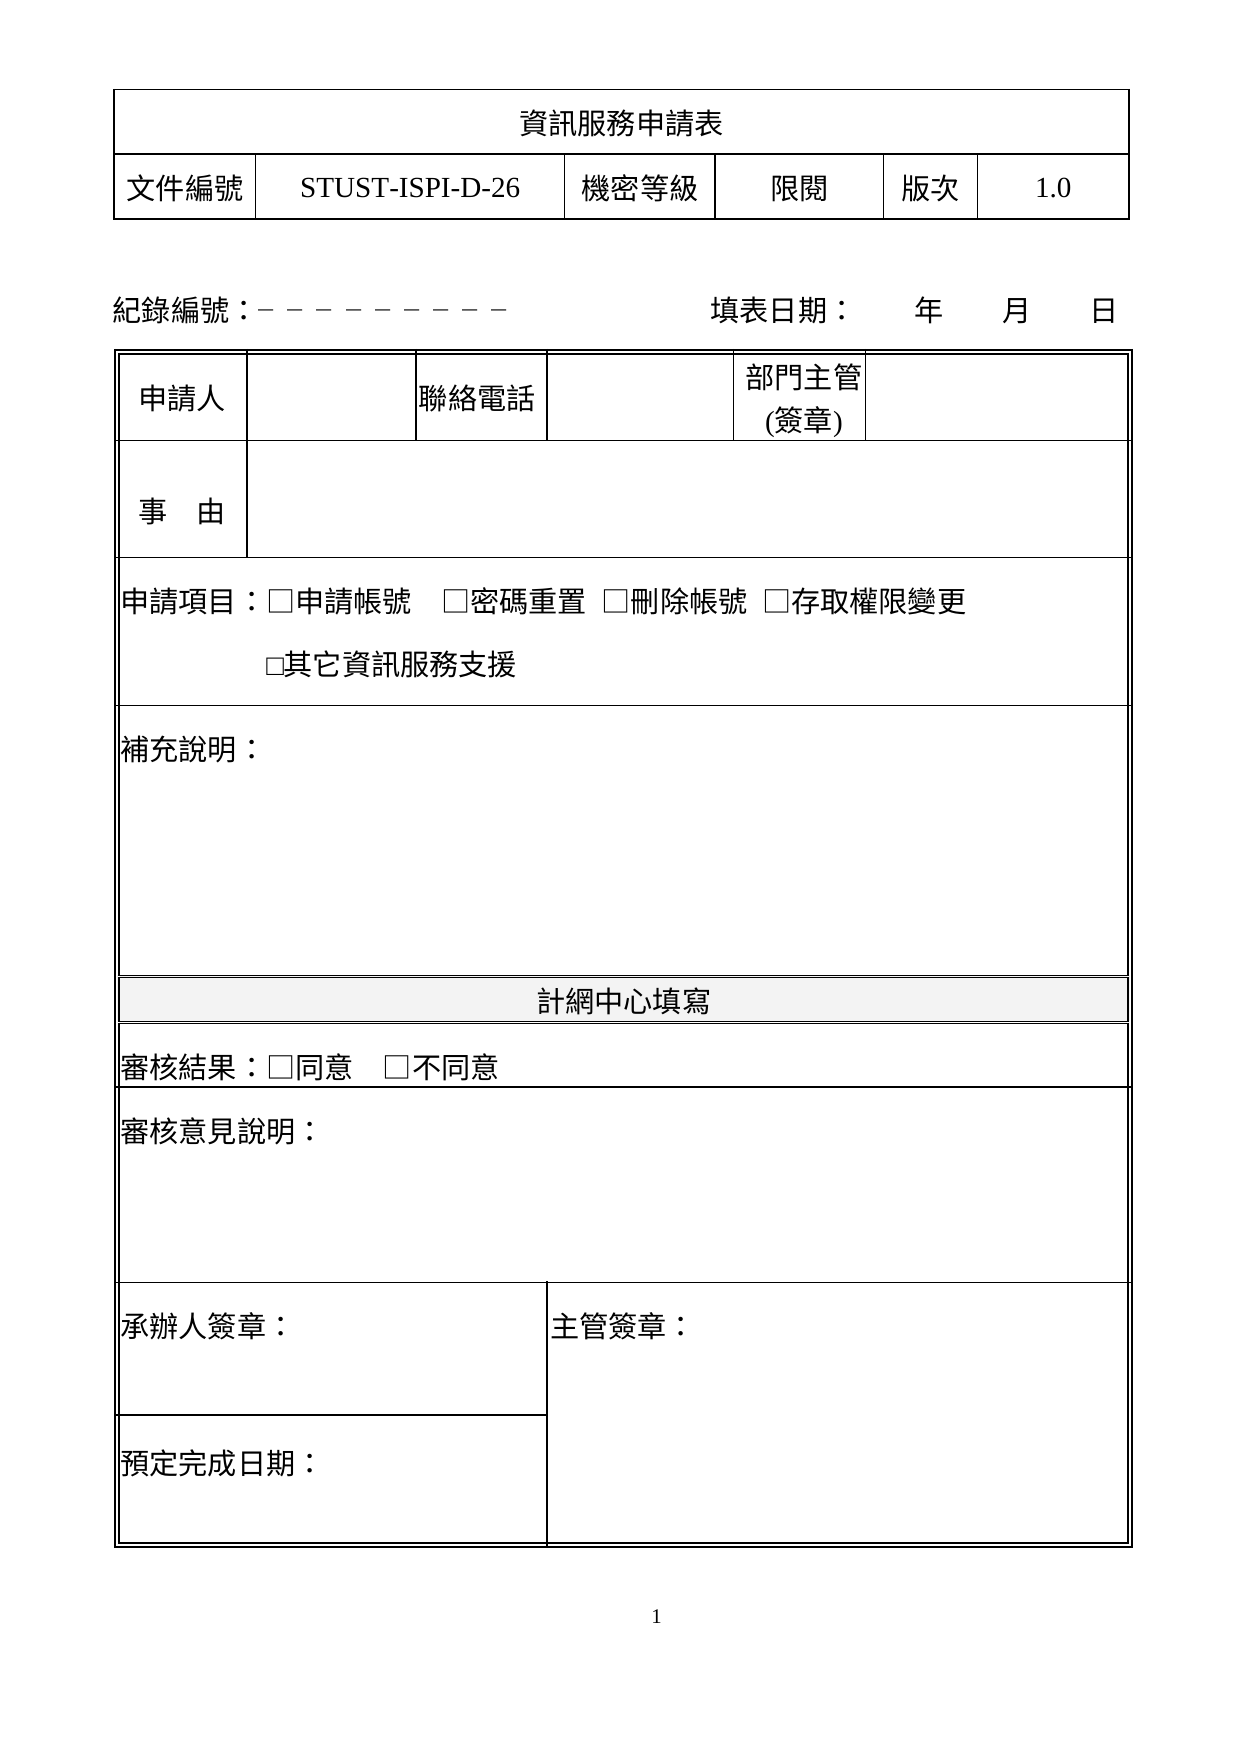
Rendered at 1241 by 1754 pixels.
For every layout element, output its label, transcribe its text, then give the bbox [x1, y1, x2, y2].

table_header 部門主管 (簽章) [734, 355, 865, 439]
table_header [248, 355, 415, 439]
table_cell 補充說明： [120, 706, 1127, 975]
table_cell 申請項目：□申請帳號 □密碼重置 □刪除帳號 □存取權限變更 □其它資訊服務支援 [120, 558, 1127, 705]
table_header [866, 355, 1127, 439]
table_cell [248, 441, 1127, 557]
table_cell 計網中心填寫 [120, 978, 1127, 1021]
table_cell 主管簽章： [548, 1283, 1127, 1542]
table_header [548, 355, 733, 439]
table_cell 承辦人簽章： [120, 1283, 546, 1414]
table_cell 審核結果：□同意 □不同意 [120, 1024, 1127, 1086]
text 紀錄編號：╴╴╴╴╴╴╴╴╴ 填表日期： 年 月 日 [112, 267, 1125, 330]
table_cell 預定完成日期： [120, 1416, 546, 1542]
table_header 申請人 [120, 355, 246, 439]
table_header 聯絡電話 [417, 355, 546, 439]
table_cell 事 由 [120, 441, 246, 557]
table_cell 審核意見說明： [120, 1088, 1127, 1281]
